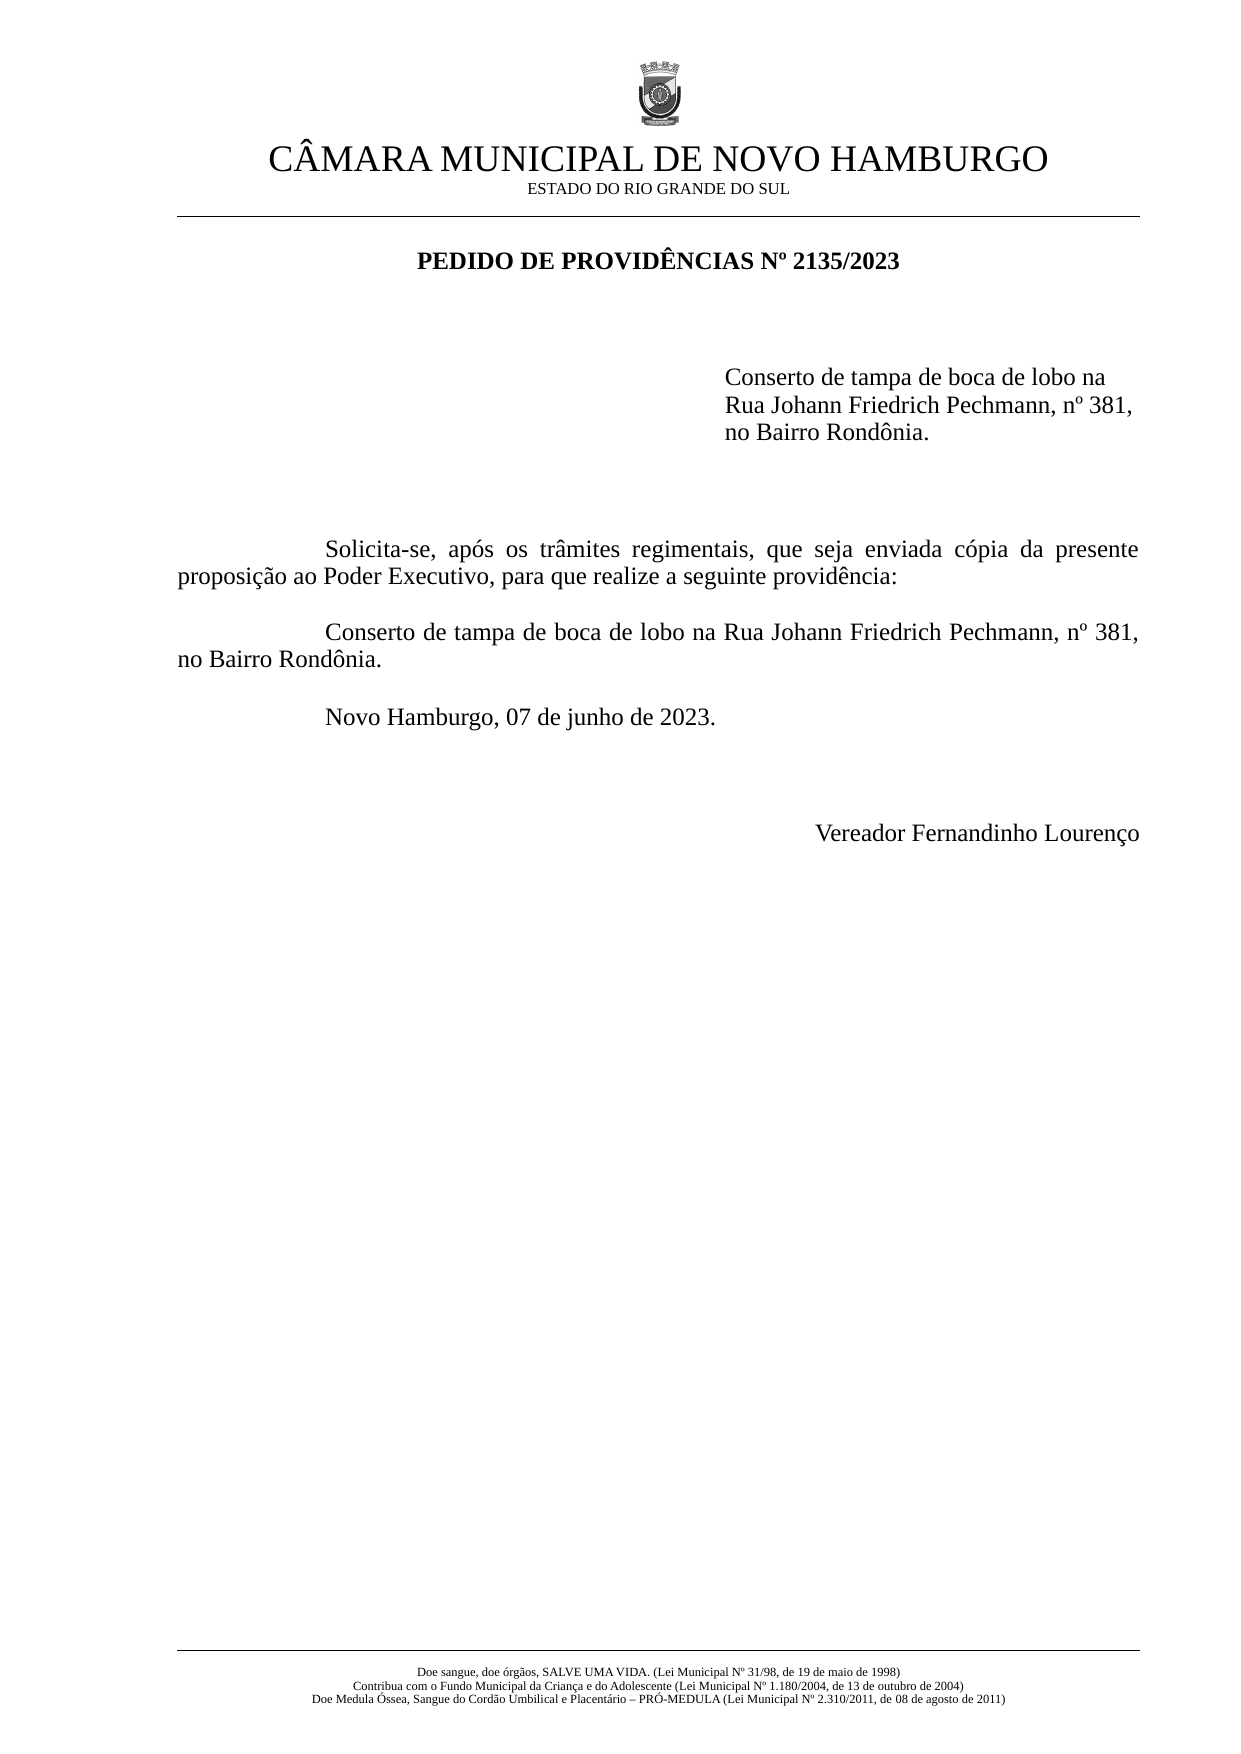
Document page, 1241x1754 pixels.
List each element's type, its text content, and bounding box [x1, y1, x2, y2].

text Novo Hamburgo, 07 de junho de 2023. [177, 703, 1140, 730]
list Conserto de tampa de boca de lobo na Rua Johann Friedrich Pechmann, nº 381, no Bairro Rondônia. [687, 363, 1140, 446]
text Vereador Fernandinho Lourenço [649, 819, 1140, 847]
text Solicita-se, após os trâmites regimentais, que seja enviada cópia da presente proposição ao Poder Executivo, para que realize a seguinte providência: [177, 535, 1140, 590]
text PEDIDO DE PROVIDÊNCIAS Nº 2135/2023 [177, 247, 1140, 274]
list Conserto de tampa de boca de lobo na Rua Johann Friedrich Pechmann, nº 381, no Bairro Rondônia. [177, 618, 1140, 673]
